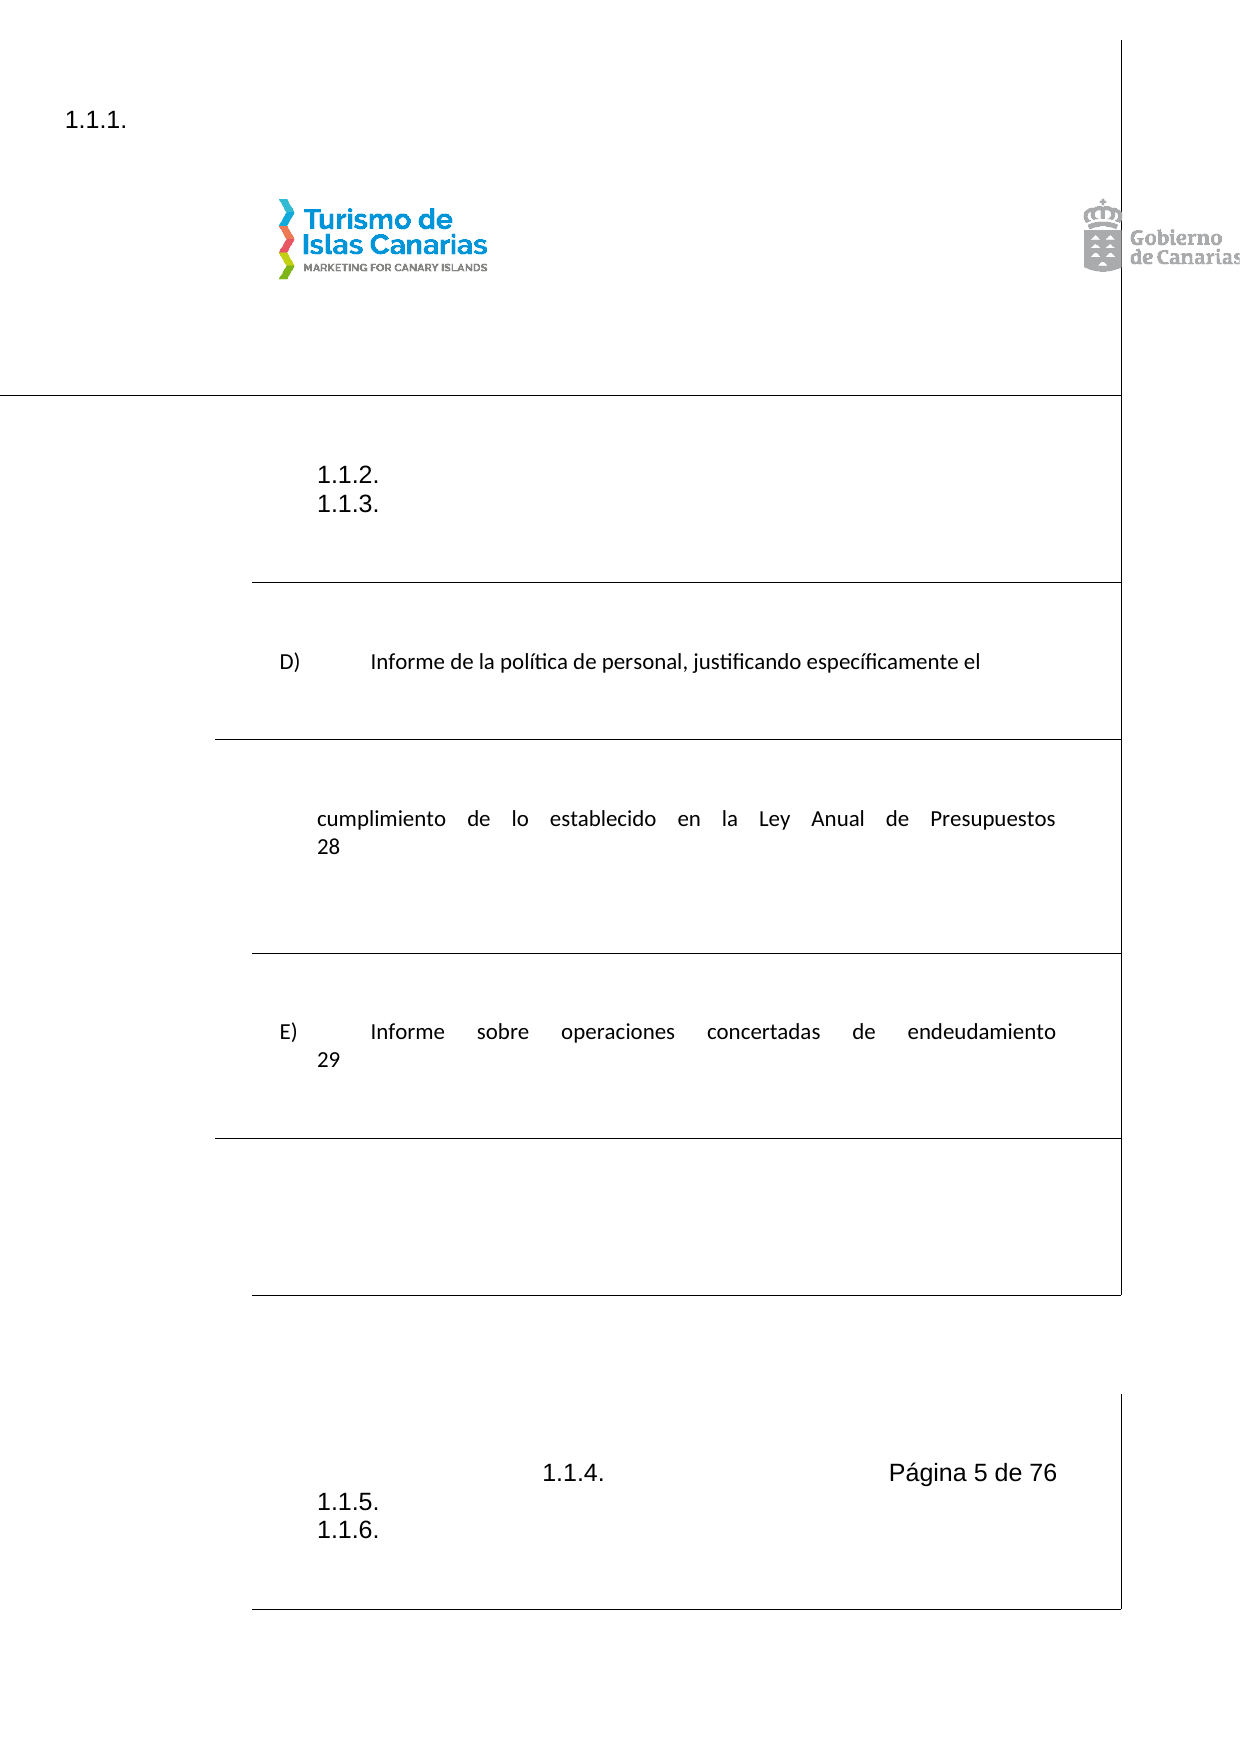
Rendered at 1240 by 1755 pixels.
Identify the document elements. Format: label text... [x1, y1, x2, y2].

list Informe sobre operaciones concertadas de endeudamiento 29 [215, 953, 1121, 1138]
list Informe de la política de personal, justificando específicamente el [215, 582, 1121, 739]
list cumplimiento de lo establecido en la Ley Anual de Presupuestos 28 [252, 739, 1121, 860]
